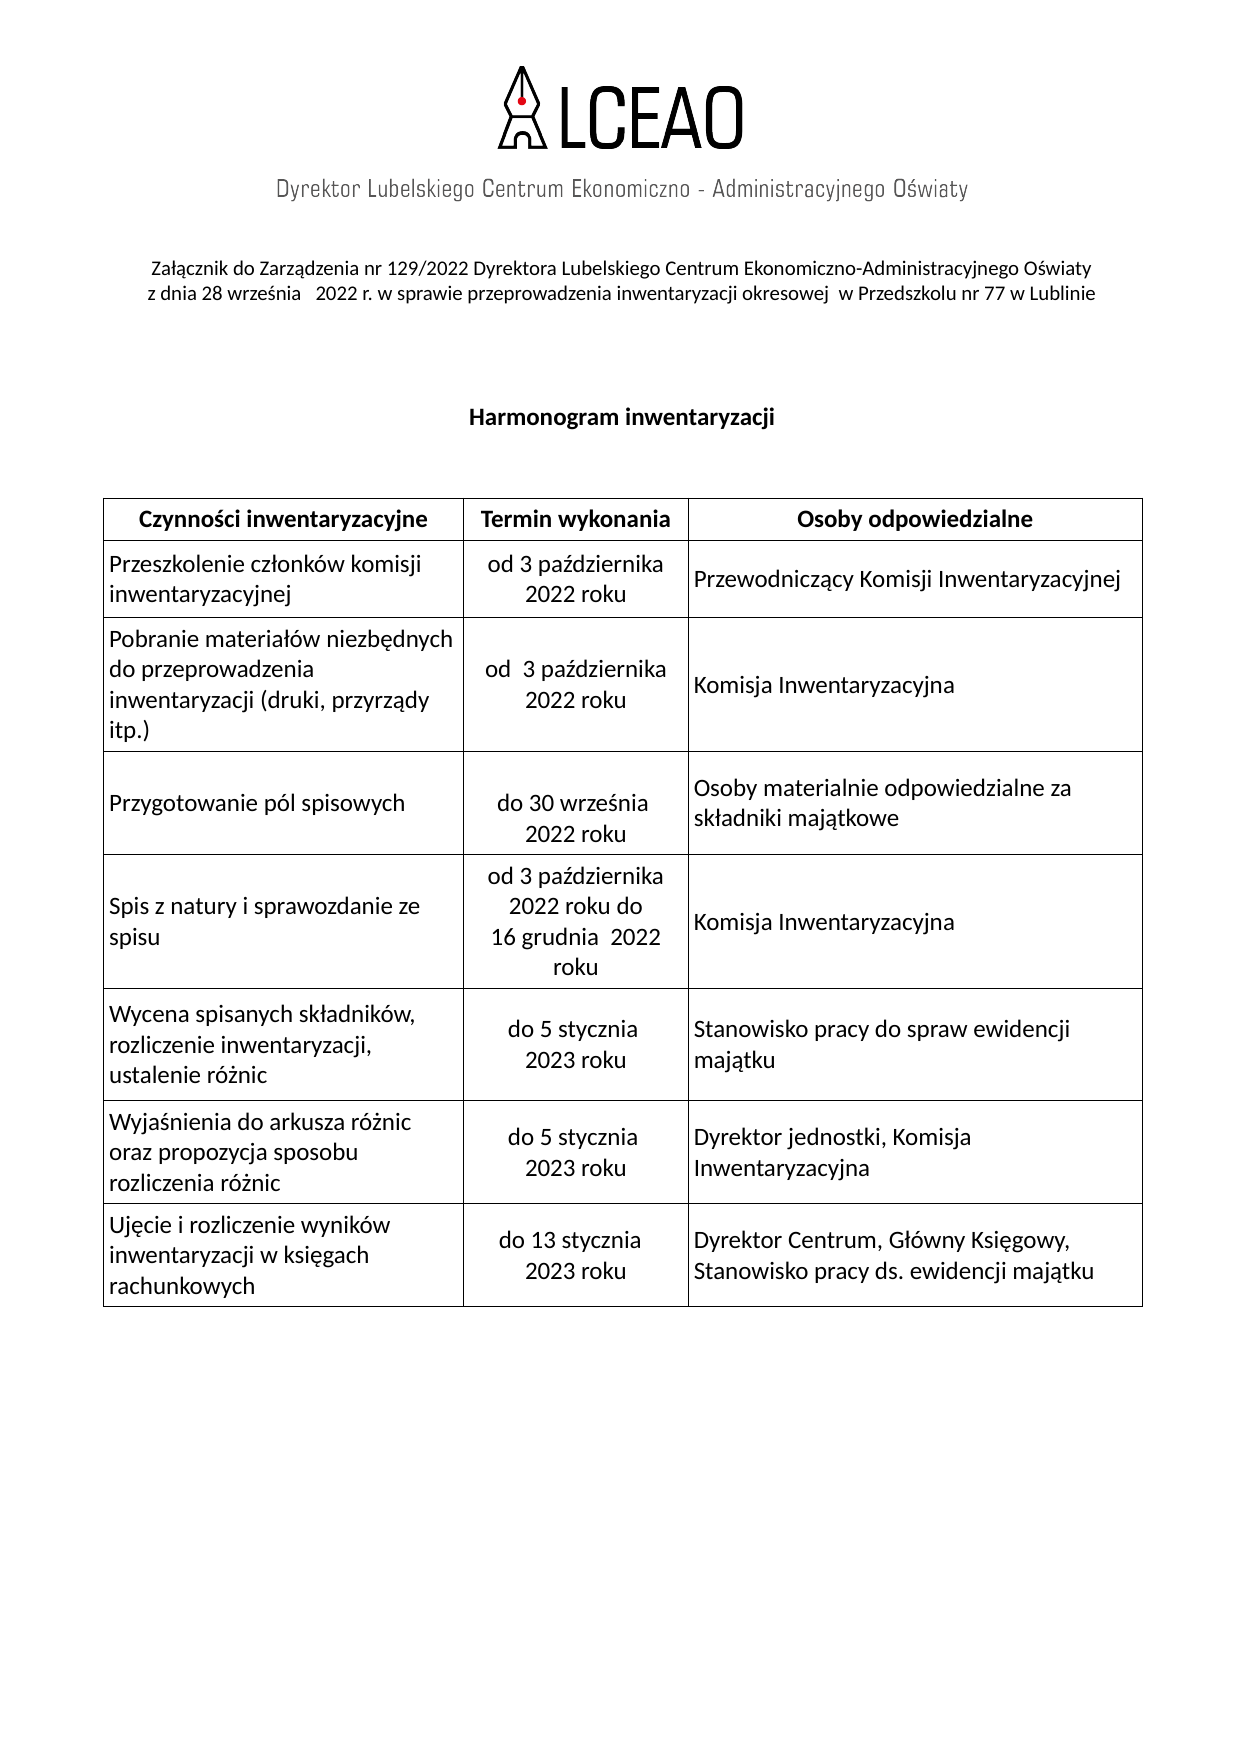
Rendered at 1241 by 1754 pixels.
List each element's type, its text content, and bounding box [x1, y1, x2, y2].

table_cell Pobranie materiałów niezbędnych do przeprowadzenia inwentaryzacji (druki, przyrządy itp.) [104, 618, 463, 751]
table_cell Wycena spisanych składników, rozliczenie inwentaryzacji, ustalenie różnic [104, 989, 463, 1100]
table_cell Komisja Inwentaryzacyjna [689, 618, 1142, 751]
table_cell od 3 października 2022 roku do 16 grudnia 2022 roku [464, 855, 688, 988]
text Załącznik do Zarządzenia nr 129/2022 Dyrektora Lubelskiego Centrum Ekonomiczno-Administracyjnego Oświaty [103, 255, 1141, 281]
text Harmonogram inwentaryzacji [103, 401, 1141, 432]
table_cell Spis z natury i sprawozdanie ze spisu [104, 855, 463, 988]
table_cell Dyrektor Centrum, Główny Księgowy, Stanowisko pracy ds. ewidencji majątku [689, 1204, 1142, 1306]
picture [275, 66, 969, 204]
table_cell do 5 stycznia 2023 roku [464, 1101, 688, 1203]
table_cell do 13 stycznia 2023 roku [464, 1204, 688, 1306]
table_cell Wyjaśnienia do arkusza różnic oraz propozycja sposobu rozliczenia różnic [104, 1101, 463, 1203]
table_cell do 5 stycznia 2023 roku [464, 989, 688, 1100]
table_header Osoby odpowiedzialne [689, 499, 1142, 540]
table_header Czynności inwentaryzacyjne [104, 499, 463, 540]
table_cell Osoby materialnie odpowiedzialne za składniki majątkowe [689, 752, 1142, 854]
table_cell Przewodniczący Komisji Inwentaryzacyjnej [689, 541, 1142, 617]
table_cell Przygotowanie pól spisowych [104, 752, 463, 854]
table_cell od 3 października 2022 roku [464, 541, 688, 617]
table_cell Stanowisko pracy do spraw ewidencji majątku [689, 989, 1142, 1100]
table_cell Komisja Inwentaryzacyjna [689, 855, 1142, 988]
text z dnia 28 września 2022 r. w sprawie przeprowadzenia inwentaryzacji okresowej w Przedszkolu nr 77 w Lublinie [103, 281, 1141, 306]
table_header Termin wykonania [464, 499, 688, 540]
table_cell Przeszkolenie członków komisji inwentaryzacyjnej [104, 541, 463, 617]
table_cell Dyrektor jednostki, Komisja Inwentaryzacyjna [689, 1101, 1142, 1203]
table_cell Ujęcie i rozliczenie wyników inwentaryzacji w księgach rachunkowych [104, 1204, 463, 1306]
table_cell od 3 października 2022 roku [464, 618, 688, 751]
table_cell do 30 września 2022 roku [464, 752, 688, 854]
